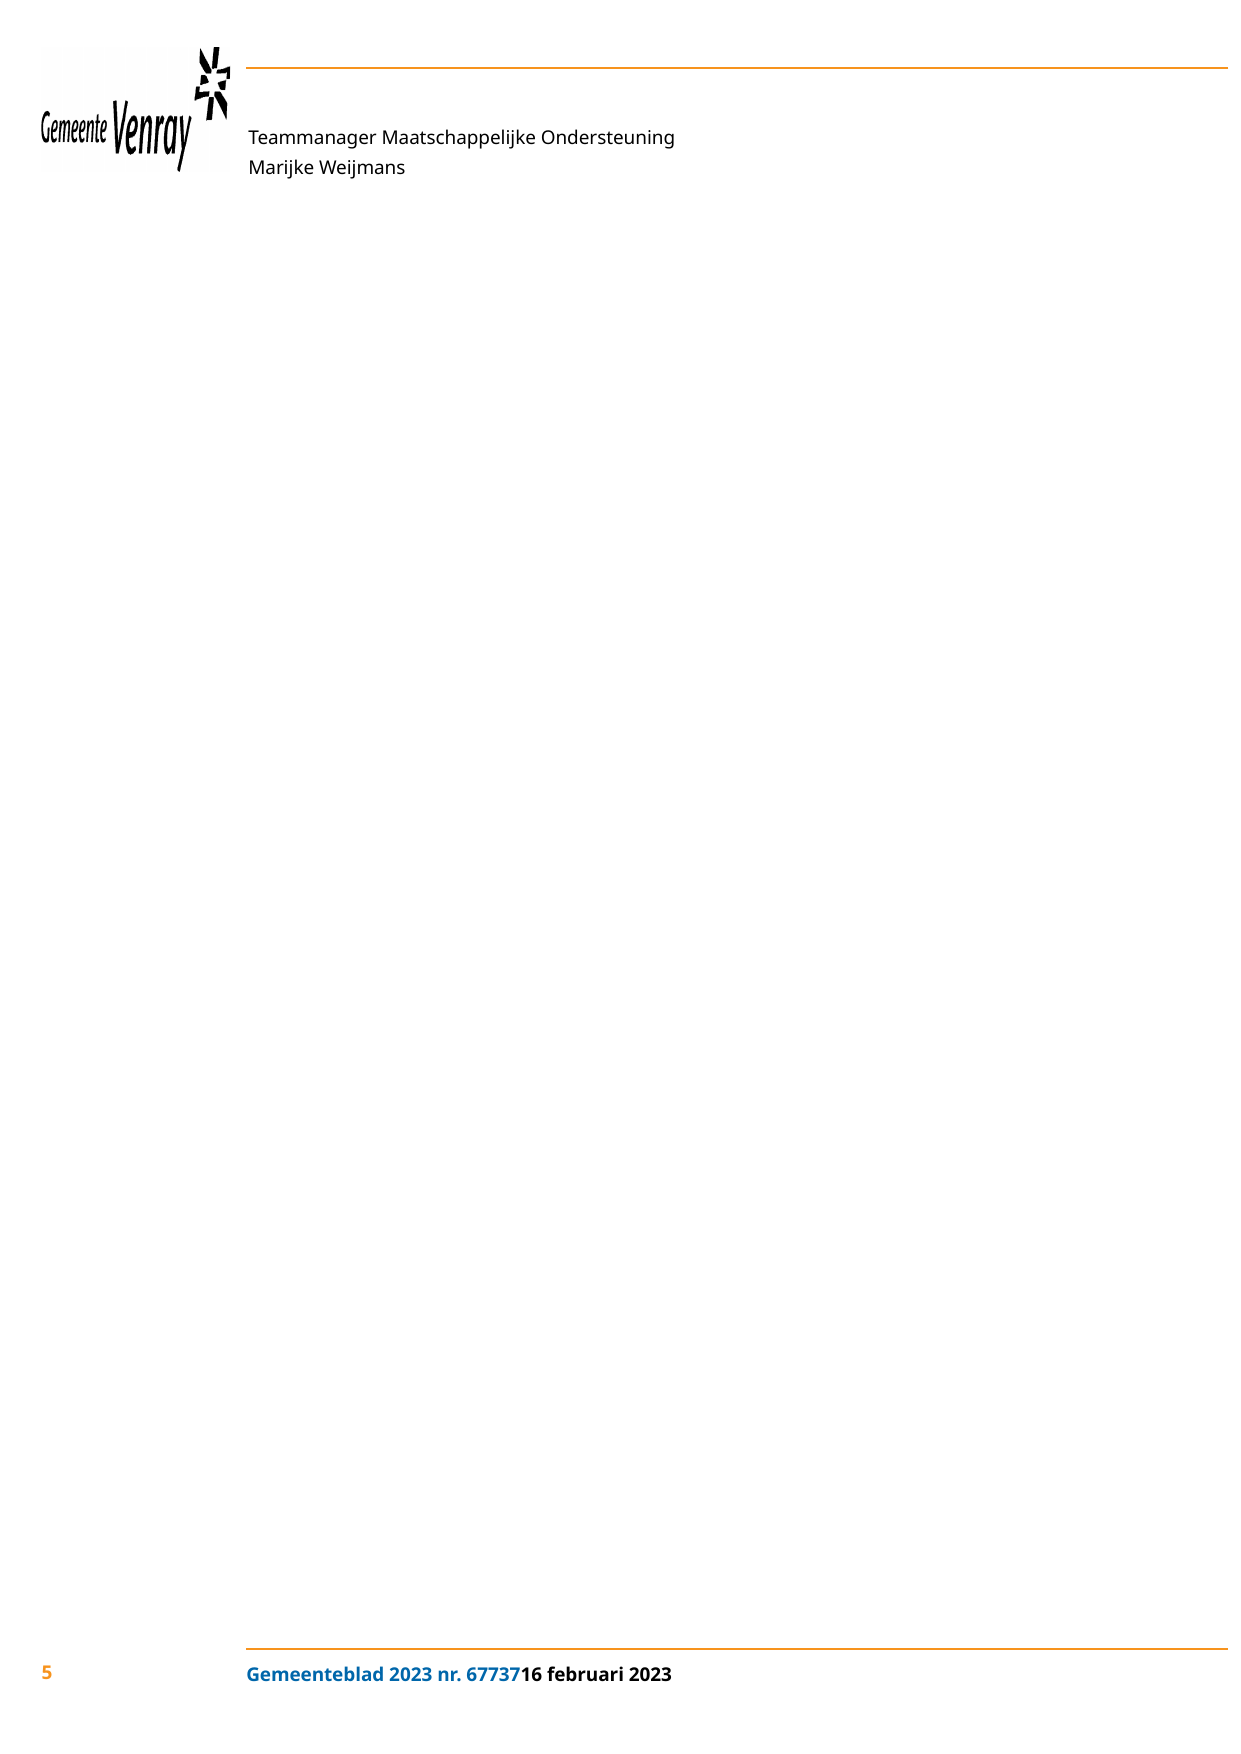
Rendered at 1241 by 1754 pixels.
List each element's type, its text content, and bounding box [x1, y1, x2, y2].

text Teammanager Maatschappelijke Ondersteuning [248, 124, 1152, 150]
picture [41, 47, 231, 172]
text Marijke Weijmans [248, 154, 1152, 180]
